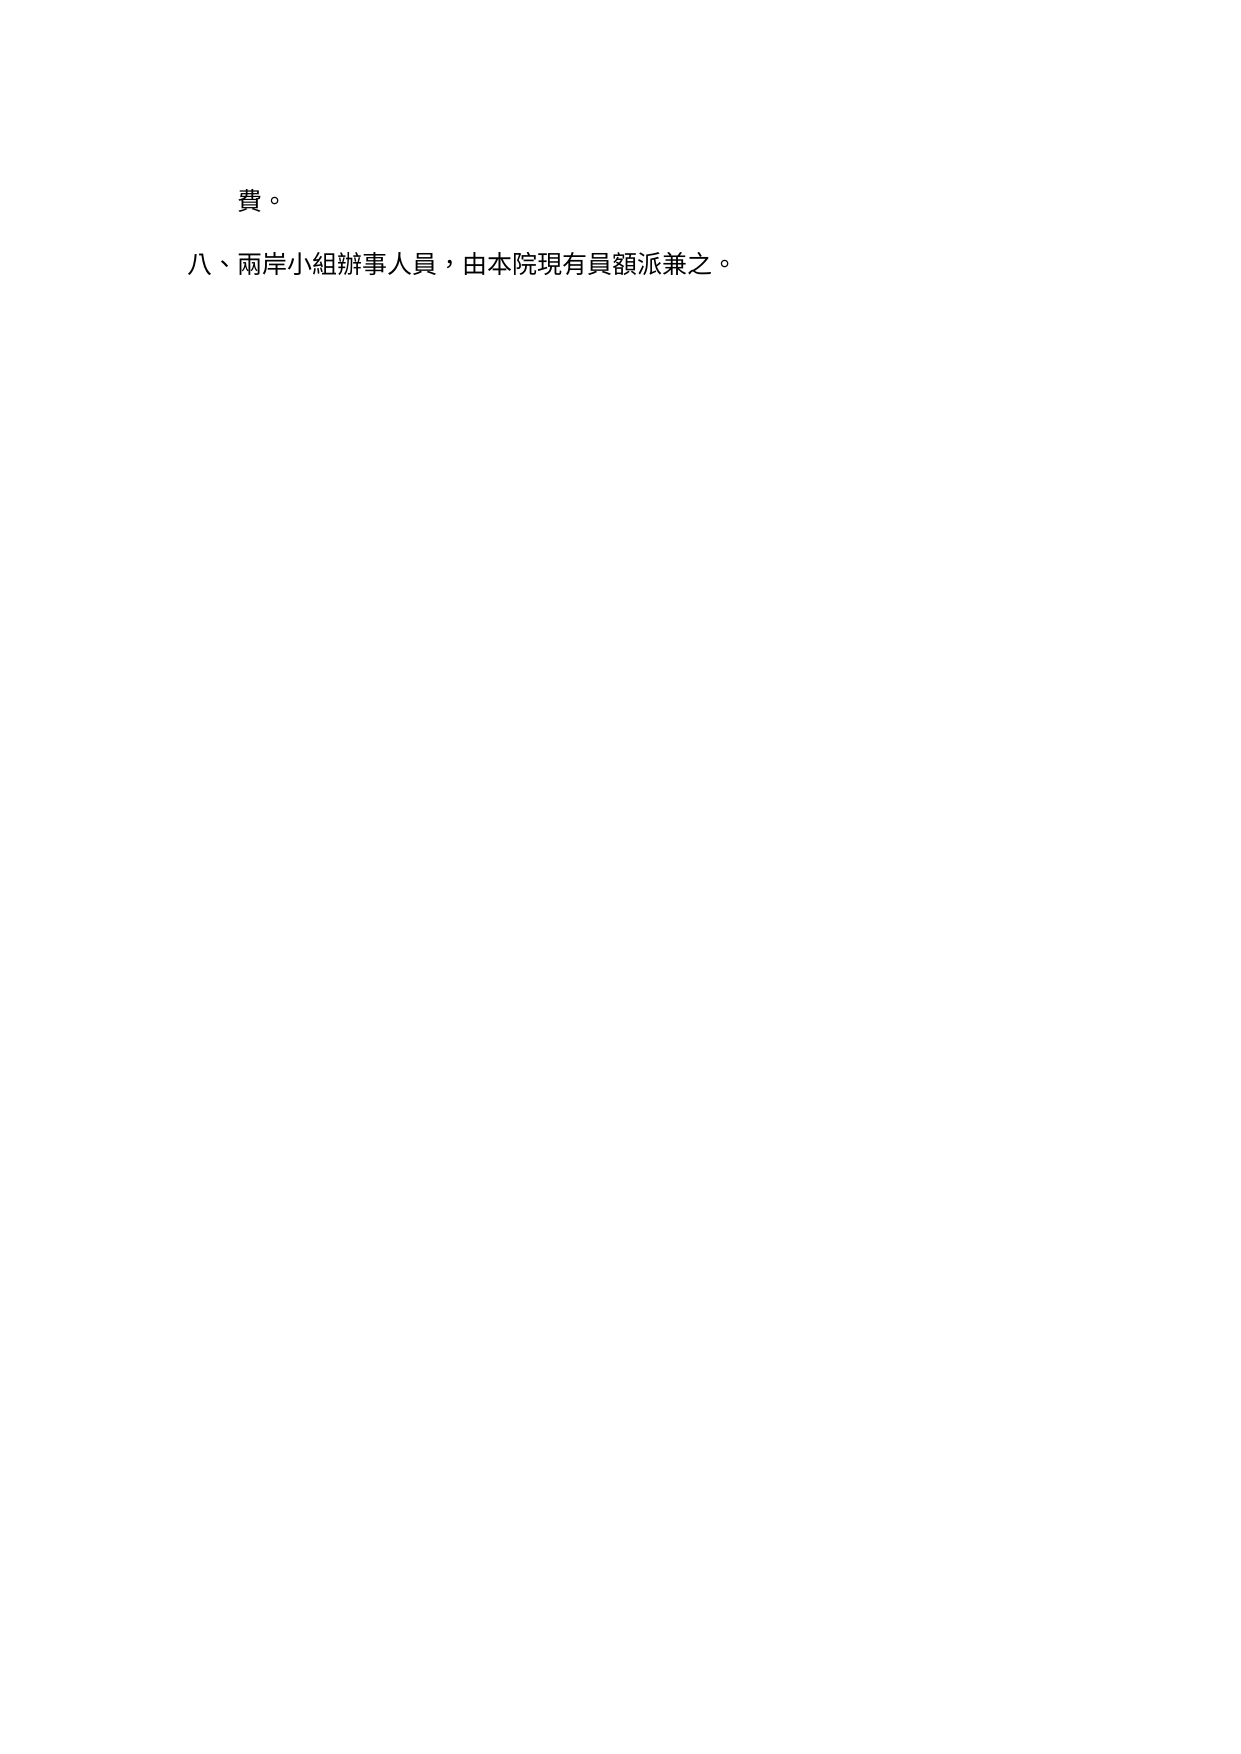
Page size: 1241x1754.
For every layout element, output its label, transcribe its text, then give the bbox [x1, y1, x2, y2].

text 八、兩岸小組辦事人員，由本院現有員額派兼之。 [187, 221, 1053, 283]
text 費。 [187, 158, 1053, 221]
